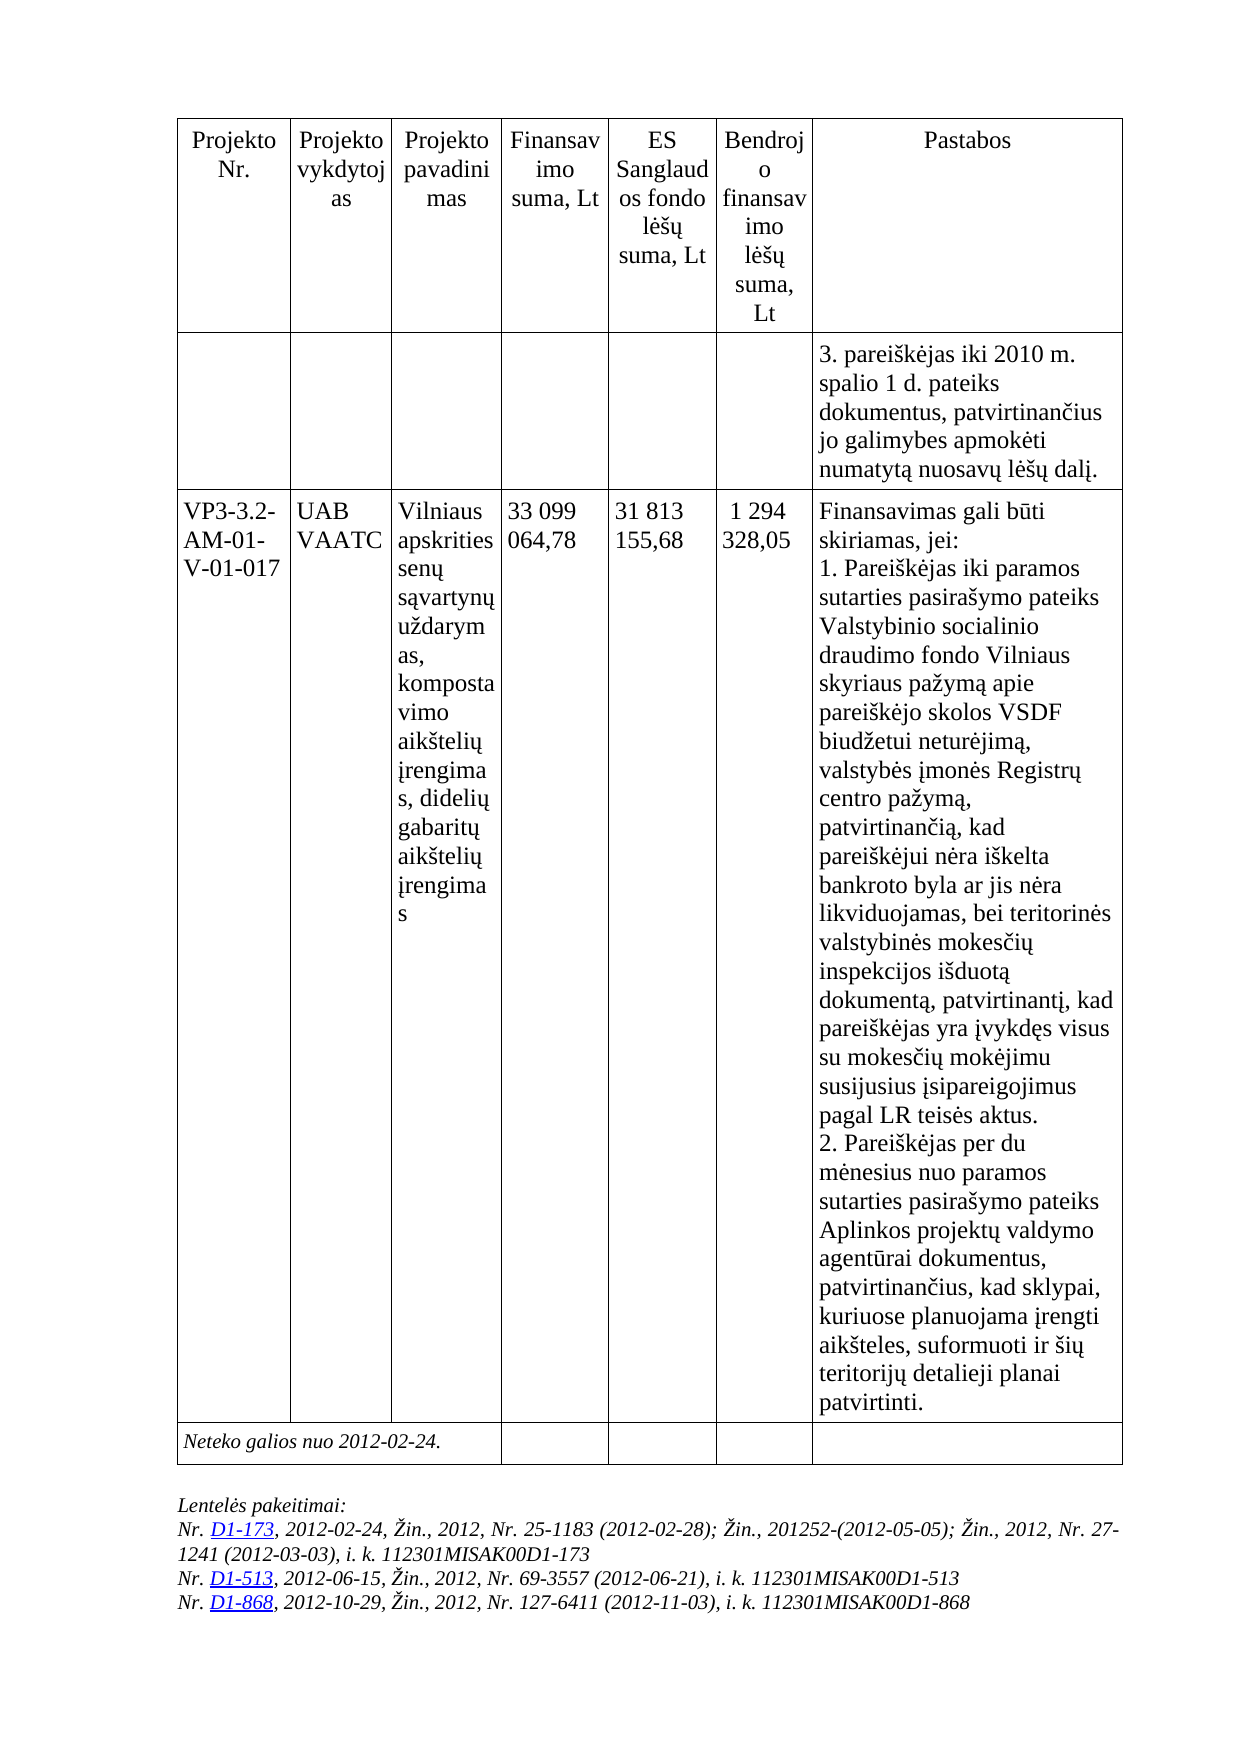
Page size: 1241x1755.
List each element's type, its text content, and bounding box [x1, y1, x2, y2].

table_cell 33 099 064,78 [502, 490, 608, 1422]
table_cell Neteko galios nuo 2012-02-24. [178, 1423, 501, 1463]
table_header Projekto vykdytojas [291, 119, 391, 332]
table_cell [717, 333, 812, 489]
table_cell Vilniaus apskrities senų sąvartynų uždarymas, kompostavimo aikštelių įrengimas, didelių gabaritų aikštelių įrengimas [392, 490, 501, 1422]
table_header Pastabos [813, 119, 1122, 332]
table_cell [502, 1423, 608, 1463]
text Nr. D1-173, 2012-02-24, Žin., 2012, Nr. 25-1183 (2012-02-28); Žin., 201252-(2012-05-05); Žin., 2012, Nr. 27-1241 (2012-03-03), i. k. 112301MISAK00D1-173 [177, 1517, 1122, 1566]
table_cell [392, 333, 501, 489]
table_cell 31 813 155,68 [609, 490, 716, 1422]
table_header Finansavimo suma, Lt [502, 119, 608, 332]
table_header ES Sanglaudos fondo lėšų suma, Lt [609, 119, 716, 332]
table_cell [717, 1423, 812, 1463]
table_header Projekto Nr. [178, 119, 290, 332]
table_cell [291, 333, 391, 489]
table_cell [813, 1423, 1122, 1463]
table_cell 1 294 328,05 [717, 490, 812, 1422]
table_cell [178, 333, 290, 489]
table_cell [609, 1423, 716, 1463]
table_cell VP3-3.2-AM-01-V-01-017 [178, 490, 290, 1422]
table_header Bendrojo finansavimo lėšų suma, Lt [717, 119, 812, 332]
table_header Projekto pavadinimas [392, 119, 501, 332]
table_cell [609, 333, 716, 489]
text Nr. D1-868, 2012-10-29, Žin., 2012, Nr. 127-6411 (2012-11-03), i. k. 112301MISAK00D1-868 [177, 1589, 1122, 1614]
table_cell UAB VAATC [291, 490, 391, 1422]
text Nr. D1-513, 2012-06-15, Žin., 2012, Nr. 69-3557 (2012-06-21), i. k. 112301MISAK00D1-513 [177, 1566, 1122, 1589]
text Lentelės pakeitimai: [177, 1493, 1122, 1517]
table_cell Finansavimas gali būti skiriamas, jei: 1. Pareiškėjas iki paramos sutarties pasirašymo pateiks Valstybinio socialinio draudimo fondo Vilniaus skyriaus pažymą apie pareiškėjo skolos VSDF biudžetui neturėjimą, valstybės įmonės Registrų centro pažymą, patvirtinančią, kad pareiškėjui nėra iškelta bankroto byla ar jis nėra likviduojamas, bei teritorinės valstybinės mokesčių inspekcijos išduotą dokumentą, patvirtinantį, kad pareiškėjas yra įvykdęs visus su mokesčių mokėjimu susijusius įsipareigojimus pagal LR teisės aktus. 2. Pareiškėjas per du mėnesius nuo paramos sutarties pasirašymo pateiks Aplinkos projektų valdymo agentūrai dokumentus, patvirtinančius, kad sklypai, kuriuose planuojama įrengti aikšteles, suformuoti ir šių teritorijų detalieji planai patvirtinti. [813, 490, 1122, 1422]
table_cell [502, 333, 608, 489]
table_cell 3. pareiškėjas iki 2010 m. spalio 1 d. pateiks dokumentus, patvirtinančius jo galimybes apmokėti numatytą nuosavų lėšų dalį. [813, 333, 1122, 489]
